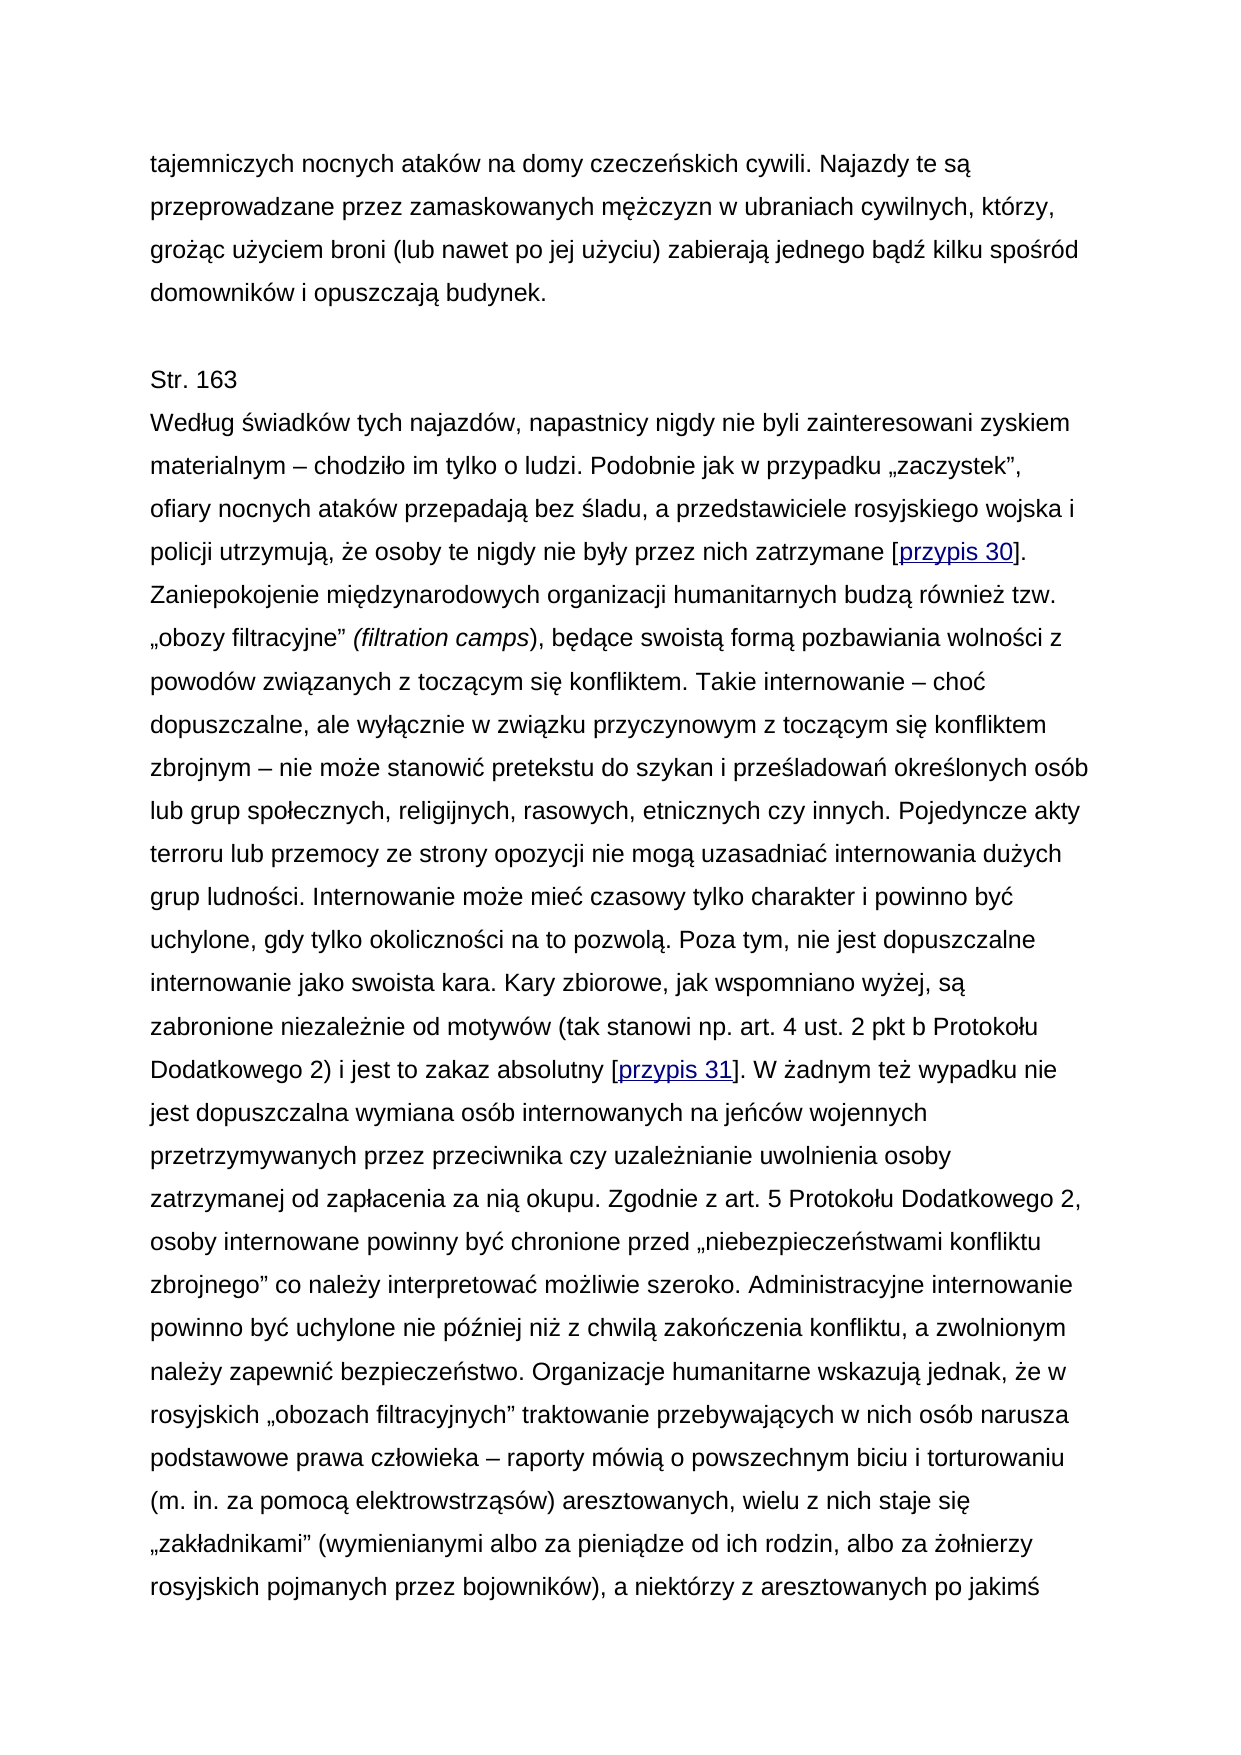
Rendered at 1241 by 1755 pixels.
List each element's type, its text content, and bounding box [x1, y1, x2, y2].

text Str. 163 [150, 364, 1091, 393]
text Zaniepokojenie międzynarodowych organizacji humanitarnych budzą również tzw. „obozy filtracyjne” (filtration camps), będące swoistą formą pozbawiania wolności z powodów związanych z toczącym się konfliktem. Takie internowanie – choć dopuszczalne, ale wyłącznie w związku przyczynowym z toczącym się konfliktem zbrojnym – nie może stanowić pretekstu do szykan i prześladowań określonych osób lub grup społecznych, religijnych, rasowych, etnicznych czy innych. Pojedyncze akty terroru lub przemocy ze strony opozycji nie mogą uzasadniać internowania dużych grup ludności. Internowanie może mieć czasowy tylko charakter i powinno być uchylone, gdy tylko okoliczności na to pozwolą. Poza tym, nie jest dopuszczalne internowanie jako swoista kara. Kary zbiorowe, jak wspomniano wyżej, są zabronione niezależnie od motywów (tak stanowi np. art. 4 ust. 2 pkt b Protokołu Dodatkowego 2) i jest to zakaz absolutny [przypis 31]. W żadnym też wypadku nie jest dopuszczalna wymiana osób internowanych na jeńców wojennych przetrzymywanych przez przeciwnika czy uzależnianie uwolnienia osoby zatrzymanej od zapłacenia za nią okupu. Zgodnie z art. 5 Protokołu Dodatkowego 2, osoby internowane powinny być chronione przed „niebezpieczeństwami konfliktu zbrojnego” co należy interpretować możliwie szeroko. Administracyjne internowanie powinno być uchylone nie później niż z chwilą zakończenia konfliktu, a zwolnionym należy zapewnić bezpieczeństwo. Organizacje humanitarne wskazują jednak, że w rosyjskich „obozach filtracyjnych” traktowanie przebywających w nich osób narusza podstawowe prawa człowieka – raporty mówią o powszechnym biciu i torturowaniu (m. in. za pomocą elektrowstrząsów) aresztowanych, wielu z nich staje się „zakładnikami” (wymienianymi albo za pieniądze od ich rodzin, albo za żołnierzy rosyjskich pojmanych przez bojowników), a niektórzy z aresztowanych po jakimś [150, 580, 1091, 1601]
text Według świadków tych najazdów, napastnicy nigdy nie byli zainteresowani zyskiem materialnym – chodziło im tylko o ludzi. Podobnie jak w przypadku „zaczystek”, ofiary nocnych ataków przepadają bez śladu, a przedstawiciele rosyjskiego wojska i policji utrzymują, że osoby te nigdy nie były przez nich zatrzymane [przypis 30]. [150, 408, 1091, 566]
text tajemniczych nocnych ataków na domy czeczeńskich cywili. Najazdy te są przeprowadzane przez zamaskowanych mężczyzn w ubraniach cywilnych, którzy, grożąc użyciem broni (lub nawet po jej użyciu) zabierają jednego bądź kilku spośród domowników i opuszczają budynek. [150, 149, 1091, 307]
